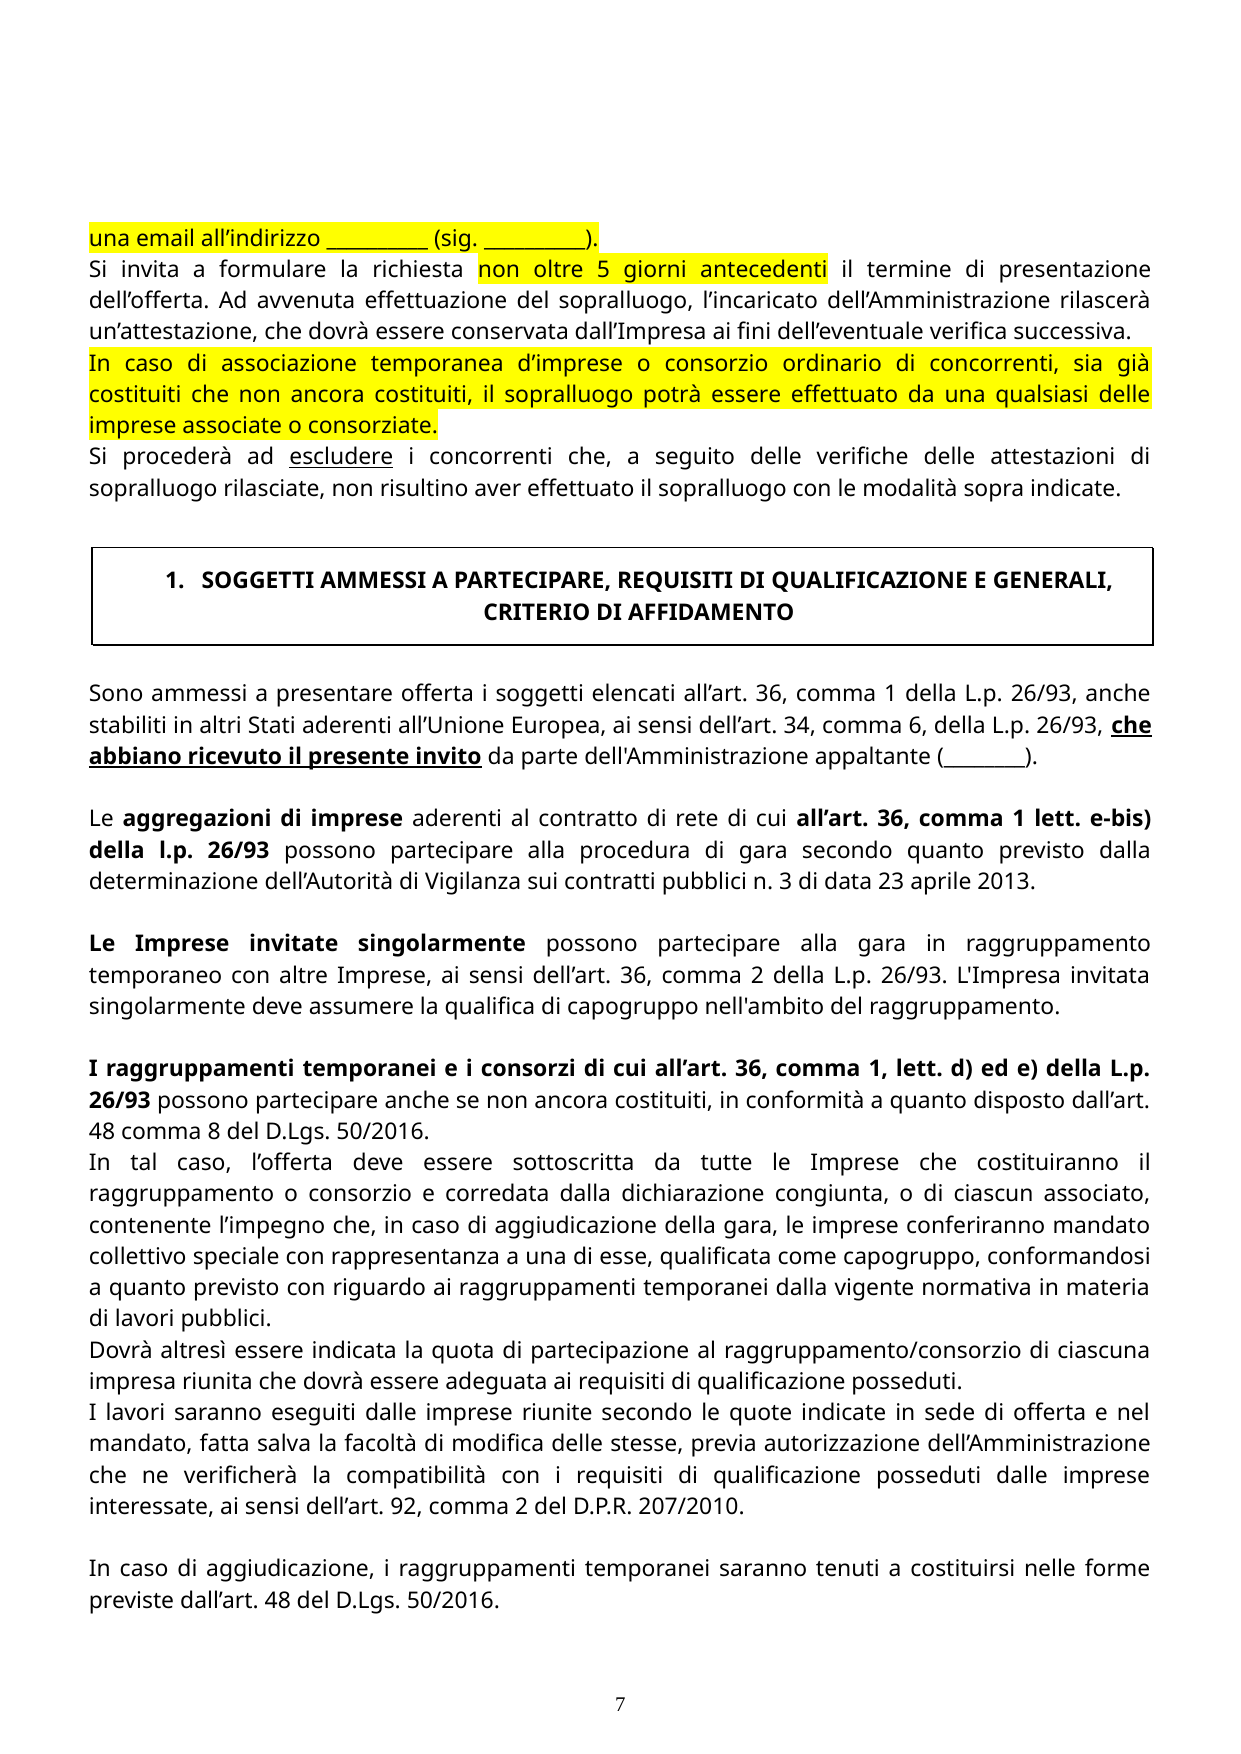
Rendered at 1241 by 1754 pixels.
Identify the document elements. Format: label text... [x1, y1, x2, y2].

text Si procederà ad escludere i concorrenti che, a seguito delle verifiche delle attestazioni di sopralluogo rilasciate, non risultino aver effettuato il sopralluogo con le modalità sopra indicate. [89, 440, 1152, 503]
text I raggruppamenti temporanei e i consorzi di cui all’art. 36, comma 1, lett. d) ed e) della L.p. 26/93 possono partecipare anche se non ancora costituiti, in conformità a quanto disposto dall’art. 48 comma 8 del D.Lgs. 50/2016. [89, 1052, 1152, 1146]
text In caso di aggiudicazione, i raggruppamenti temporanei saranno tenuti a costituirsi nelle forme previste dall’art. 48 del D.Lgs. 50/2016. [89, 1552, 1152, 1615]
text Dovrà altresì essere indicata la quota di partecipazione al raggruppamento/consorzio di ciascuna impresa riunita che dovrà essere adeguata ai requisiti di qualificazione posseduti. [89, 1334, 1152, 1396]
text 1. SOGGETTI AMMESSI A PARTECIPARE, REQUISITI DI QUALIFICAZIONE E GENERALI, CRITERIO DI AFFIDAMENTO [93, 548, 1152, 644]
text Sono ammessi a presentare offerta i soggetti elencati all’art. 36, comma 1 della L.p. 26/93, anche stabiliti in altri Stati aderenti all’Unione Europea, ai sensi dell’art. 34, comma 6, della L.p. 26/93, che abbiano ricevuto il presente invito da parte dell'Amministrazione appaltante (________). [89, 677, 1152, 771]
text I lavori saranno eseguiti dalle imprese riunite secondo le quote indicate in sede di offerta e nel mandato, fatta salva la facoltà di modifica delle stesse, previa autorizzazione dell’Amministrazione che ne verificherà la compatibilità con i requisiti di qualificazione posseduti dalle imprese interessate, ai sensi dell’art. 92, comma 2 del D.P.R. 207/2010. [89, 1396, 1152, 1521]
text Le Imprese invitate singolarmente possono partecipare alla gara in raggruppamento temporaneo con altre Imprese, ai sensi dell’art. 36, comma 2 della L.p. 26/93. L'Impresa invitata singolarmente deve assumere la qualifica di capogruppo nell'ambito del raggruppamento. [89, 927, 1152, 1021]
text una email all’indirizzo __________ (sig. __________). [89, 222, 1152, 253]
text In caso di associazione temporanea d’imprese o consorzio ordinario di concorrenti, sia già costituiti che non ancora costituiti, il sopralluogo potrà essere effettuato da una qualsiasi delle imprese associate o consorziate. [89, 347, 1152, 440]
text Le aggregazioni di imprese aderenti al contratto di rete di cui all’art. 36, comma 1 lett. e-bis) della l.p. 26/93 possono partecipare alla procedura di gara secondo quanto previsto dalla determinazione dell’Autorità di Vigilanza sui contratti pubblici n. 3 di data 23 aprile 2013. [89, 802, 1152, 896]
text In tal caso, l’offerta deve essere sottoscritta da tutte le Imprese che costituiranno il raggruppamento o consorzio e corredata dalla dichiarazione congiunta, o di ciascun associato, contenente l’impegno che, in caso di aggiudicazione della gara, le imprese conferiranno mandato collettivo speciale con rappresentanza a una di esse, qualificata come capogruppo, conformandosi a quanto previsto con riguardo ai raggruppamenti temporanei dalla vigente normativa in materia di lavori pubblici. [89, 1146, 1152, 1334]
text Si invita a formulare la richiesta non oltre 5 giorni antecedenti il termine di presentazione dell’offerta. Ad avvenuta effettuazione del sopralluogo, l’incaricato dell’Amministrazione rilascerà un’attestazione, che dovrà essere conservata dall’Impresa ai fini dell’eventuale verifica successiva. [89, 253, 1152, 347]
